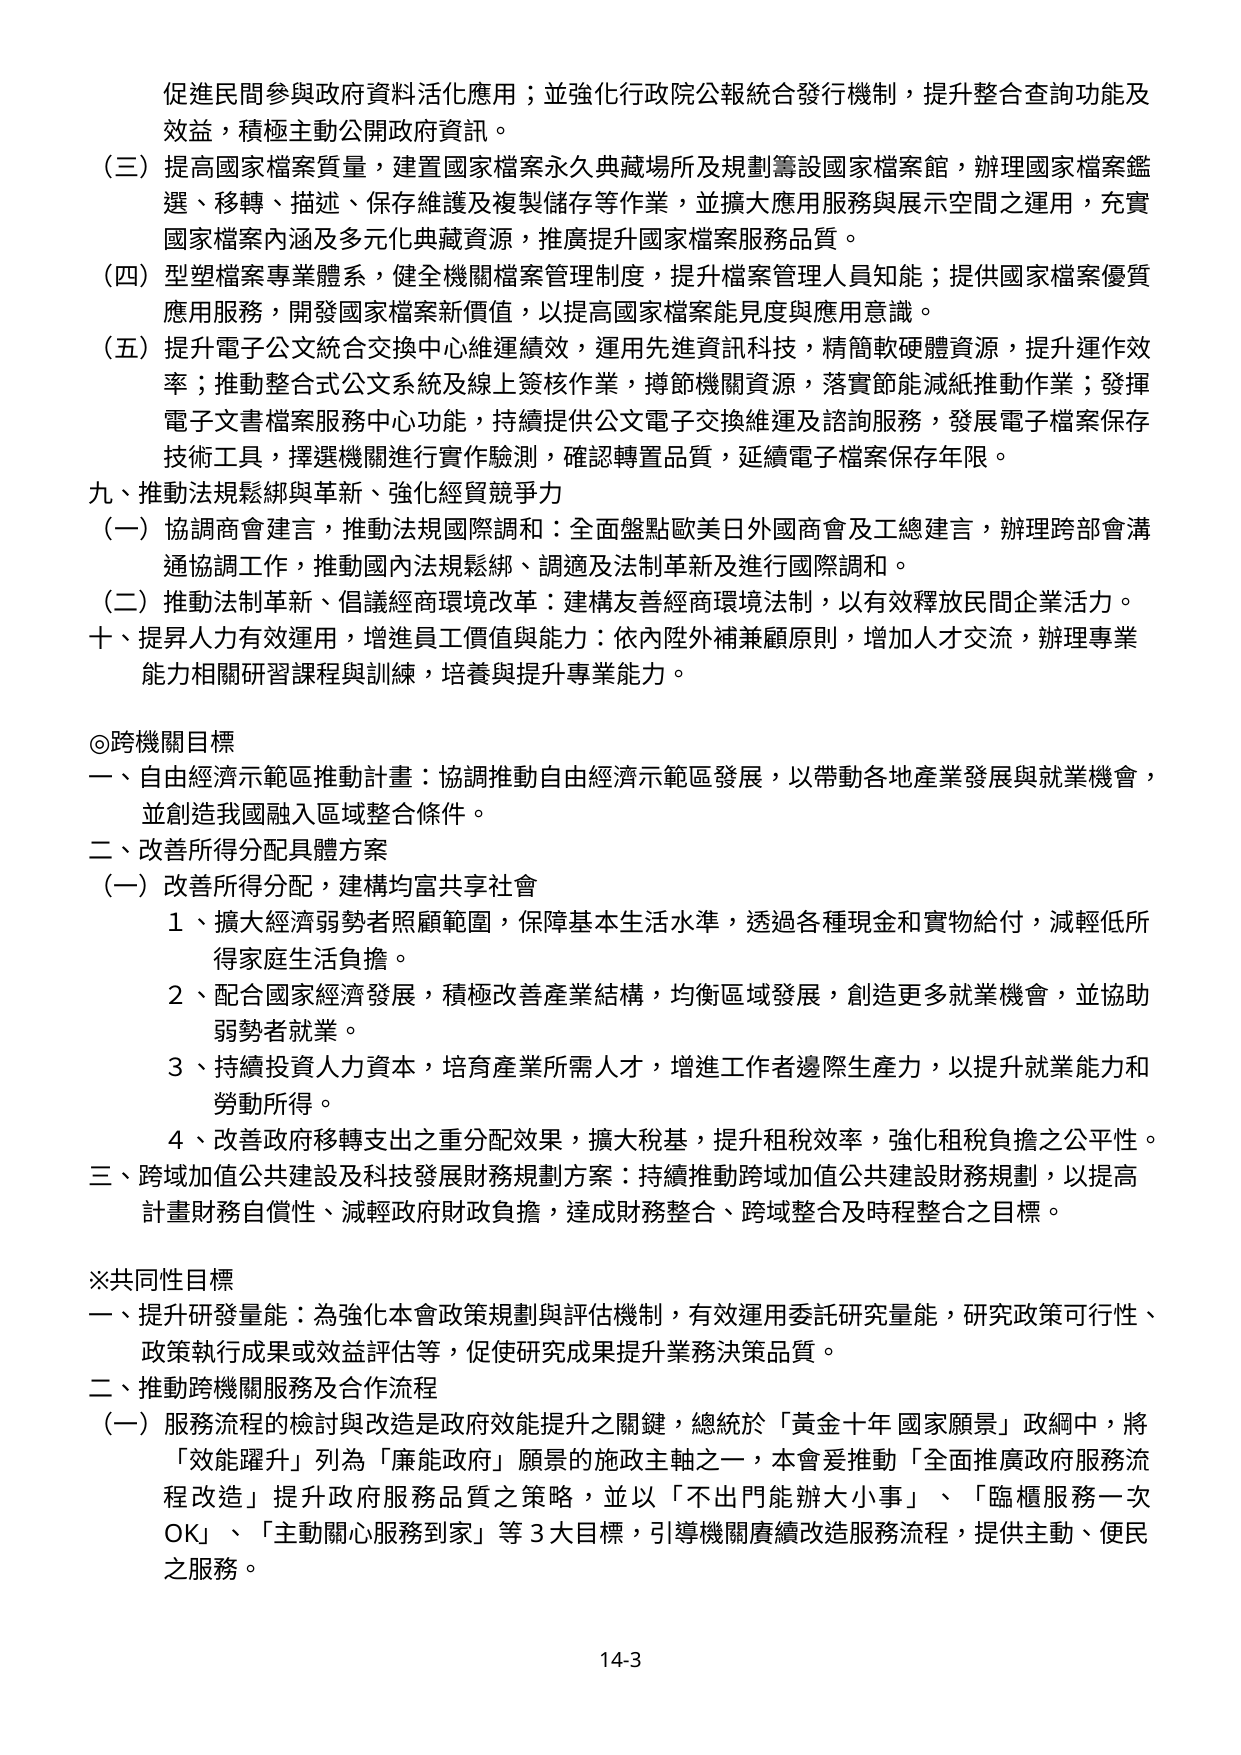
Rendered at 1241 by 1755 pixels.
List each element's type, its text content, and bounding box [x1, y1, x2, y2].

text （四）型塑檔案專業體系，健全機關檔案管理制度，提升檔案管理人員知能；提供國家檔案優質應用服務，開發國家檔案新價值，以提高國家檔案能見度與應用意識。 [89, 256, 1152, 329]
text 十、提昇人力有效運用，增進員工價值與能力：依內陞外補兼顧原則，增加人才交流，辦理專業能力相關研習課程與訓練，培養與提升專業能力。 [89, 619, 1152, 691]
text （二）推動機關建構智慧網路辦公室作業環境，建置「公務服務」、「通訊服務」及「決策支援」三大類服務，簡化作業流程，促進公務知識分享，提升行政效能；推動政府資料開放，促進民間參與政府資料活化應用；並強化行政院公報統合發行機制，提升整合查詢功能及效益，積極主動公開政府資訊。 [89, 75, 1152, 147]
text １、擴大經濟弱勢者照顧範圍，保障基本生活水準，透過各種現金和實物給付，減輕低所得家庭生活負擔。 [164, 903, 1152, 975]
text （一）改善所得分配，建構均富共享社會 [89, 867, 1152, 903]
text 一、自由經濟示範區推動計畫：協調推動自由經濟示範區發展，以帶動各地產業發展與就業機會，並創造我國融入區域整合條件。 [89, 758, 1152, 830]
text ※共同性目標 [89, 1262, 1152, 1296]
text 二、推動跨機關服務及合作流程 [89, 1368, 1152, 1404]
text 三、跨域加值公共建設及科技發展財務規劃方案：持續推動跨域加值公共建設財務規劃，以提高計畫財務自償性、減輕政府財政負擔，達成財務整合、跨域整合及時程整合之目標。 [89, 1157, 1152, 1229]
text 九、推動法規鬆綁與革新、強化經貿競爭力 [89, 474, 1152, 510]
text 二、改善所得分配具體方案 [89, 830, 1152, 867]
text （五）提升電子公文統合交換中心維運績效，運用先進資訊科技，精簡軟硬體資源，提升運作效率；推動整合式公文系統及線上簽核作業，撙節機關資源，落實節能減紙推動作業；發揮電子文書檔案服務中心功能，持續提供公文電子交換維運及諮詢服務，發展電子檔案保存技術工具，擇選機關進行實作驗測，確認轉置品質，延續電子檔案保存年限。 [89, 329, 1152, 474]
text （一）服務流程的檢討與改造是政府效能提升之關鍵，總統於「黃金十年 國家願景」政綱中，將「效能躍升」列為「廉能政府」願景的施政主軸之一，本會爰推動「全面推廣政府服務流程改造」提升政府服務品質之策略，並以「不出門能辦大小事」、「臨櫃服務一次OK」、「主動關心服務到家」等3大目標，引導機關賡續改造服務流程，提供主動、便民之服務。 [89, 1404, 1152, 1586]
text 一、提升研發量能：為強化本會政策規劃與評估機制，有效運用委託研究量能，研究政策可行性、政策執行成果或效益評估等，促使研究成果提升業務決策品質。 [89, 1296, 1152, 1368]
text （一）協調商會建言，推動法規國際調和：全面盤點歐美日外國商會及工總建言，辦理跨部會溝通協調工作，推動國內法規鬆綁、調適及法制革新及進行國際調和。 [89, 510, 1152, 582]
text ◎跨機關目標 [89, 724, 1152, 758]
text （三）提高國家檔案質量，建置國家檔案永久典藏場所及規劃籌設國家檔案館，辦理國家檔案鑑選、移轉、描述、保存維護及複製儲存等作業，並擴大應用服務與展示空間之運用，充實國家檔案內涵及多元化典藏資源，推廣提升國家檔案服務品質。 [89, 147, 1152, 256]
text ２、配合國家經濟發展，積極改善產業結構，均衡區域發展，創造更多就業機會，並協助弱勢者就業。 [164, 975, 1152, 1048]
text ４、改善政府移轉支出之重分配效果，擴大稅基，提升租稅效率，強化租稅負擔之公平性。 [164, 1120, 1152, 1157]
text （二）推動法制革新、倡議經商環境改革：建構友善經商環境法制，以有效釋放民間企業活力。 [89, 582, 1152, 619]
text ３、持續投資人力資本，培育產業所需人才，增進工作者邊際生產力，以提升就業能力和勞動所得。 [164, 1048, 1152, 1120]
